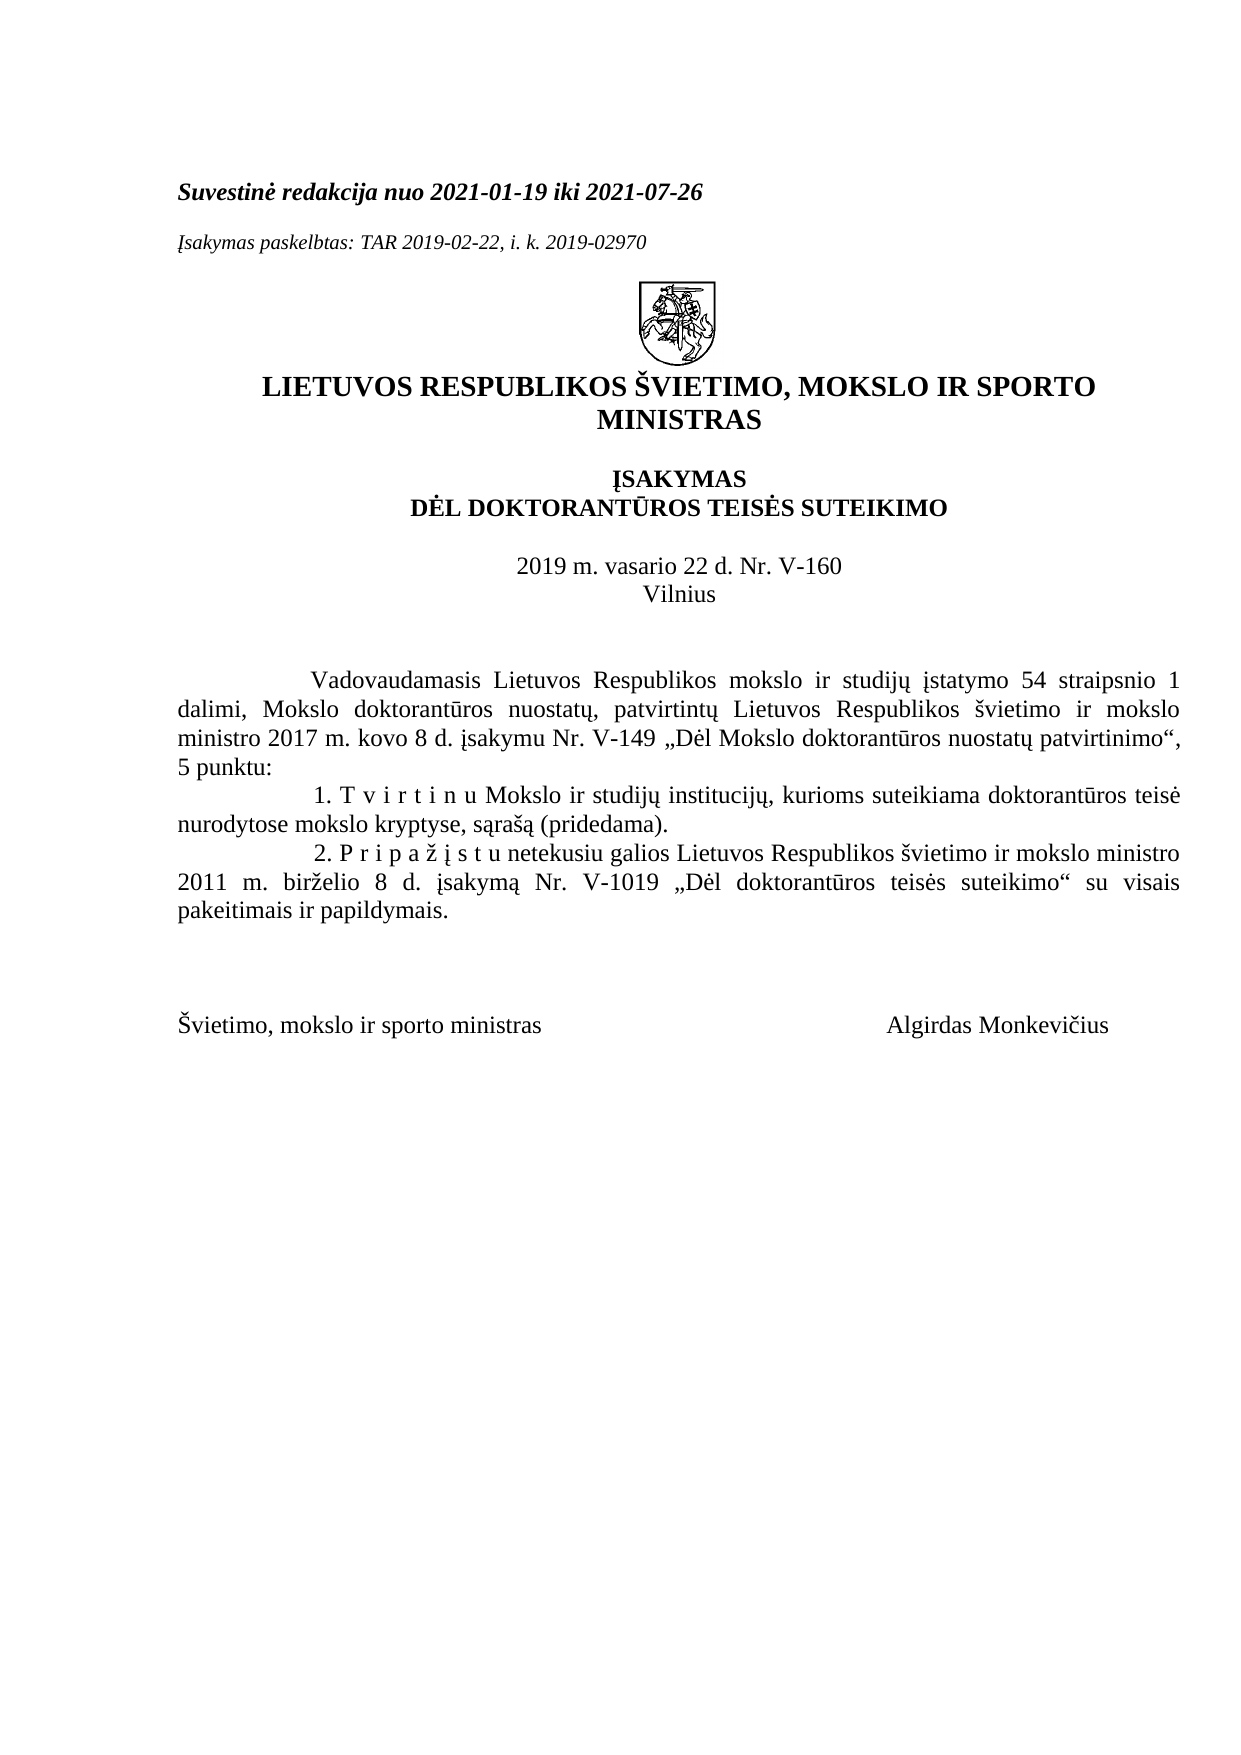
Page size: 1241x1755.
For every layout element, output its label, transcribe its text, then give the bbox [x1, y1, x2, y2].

text 2019 m. vasario 22 d. Nr. V-160 [177, 551, 1181, 579]
text Vadovaudamasis Lietuvos Respublikos mokslo ir studijų įstatymo 54 straipsnio 1 dalimi, Mokslo doktorantūros nuostatų, patvirtintų Lietuvos Respublikos švietimo ir mokslo ministro 2017 m. kovo 8 d. įsakymu Nr. V-149 „Dėl Mokslo doktorantūros nuostatų patvirtinimo“, 5 punktu: [177, 666, 1181, 781]
text Švietimo, mokslo ir sporto ministras Algirdas Monkevičius [177, 1011, 1181, 1039]
text DĖL DOKTORANTŪROS TEISĖS SUTEIKIMO [177, 493, 1181, 522]
text ĮSAKYMAS [177, 464, 1181, 493]
text Suvestinė redakcija nuo 2021-01-19 iki 2021-07-26 [177, 177, 1181, 206]
text Įsakymas paskelbtas: TAR 2019-02-22, i. k. 2019-02970 [177, 230, 1181, 254]
text 2. P r i p a ž į s t u netekusiu galios Lietuvos Respublikos švietimo ir mokslo ministro 2011 m. birželio 8 d. įsakymą Nr. V-1019 „Dėl doktorantūros teisės suteikimo“ su visais pakeitimais ir papildymais. [177, 838, 1181, 924]
text 1. T v i r t i n u Mokslo ir studijų institucijų, kurioms suteikiama doktorantūros teisė nurodytose mokslo kryptyse, sąrašą (pridedama). [177, 781, 1181, 838]
text Vilnius [177, 579, 1181, 608]
text LIETUVOS RESPUBLIKOS ŠVIETIMO, MOKSLO IR SPORTO MINISTRAS [177, 369, 1181, 436]
